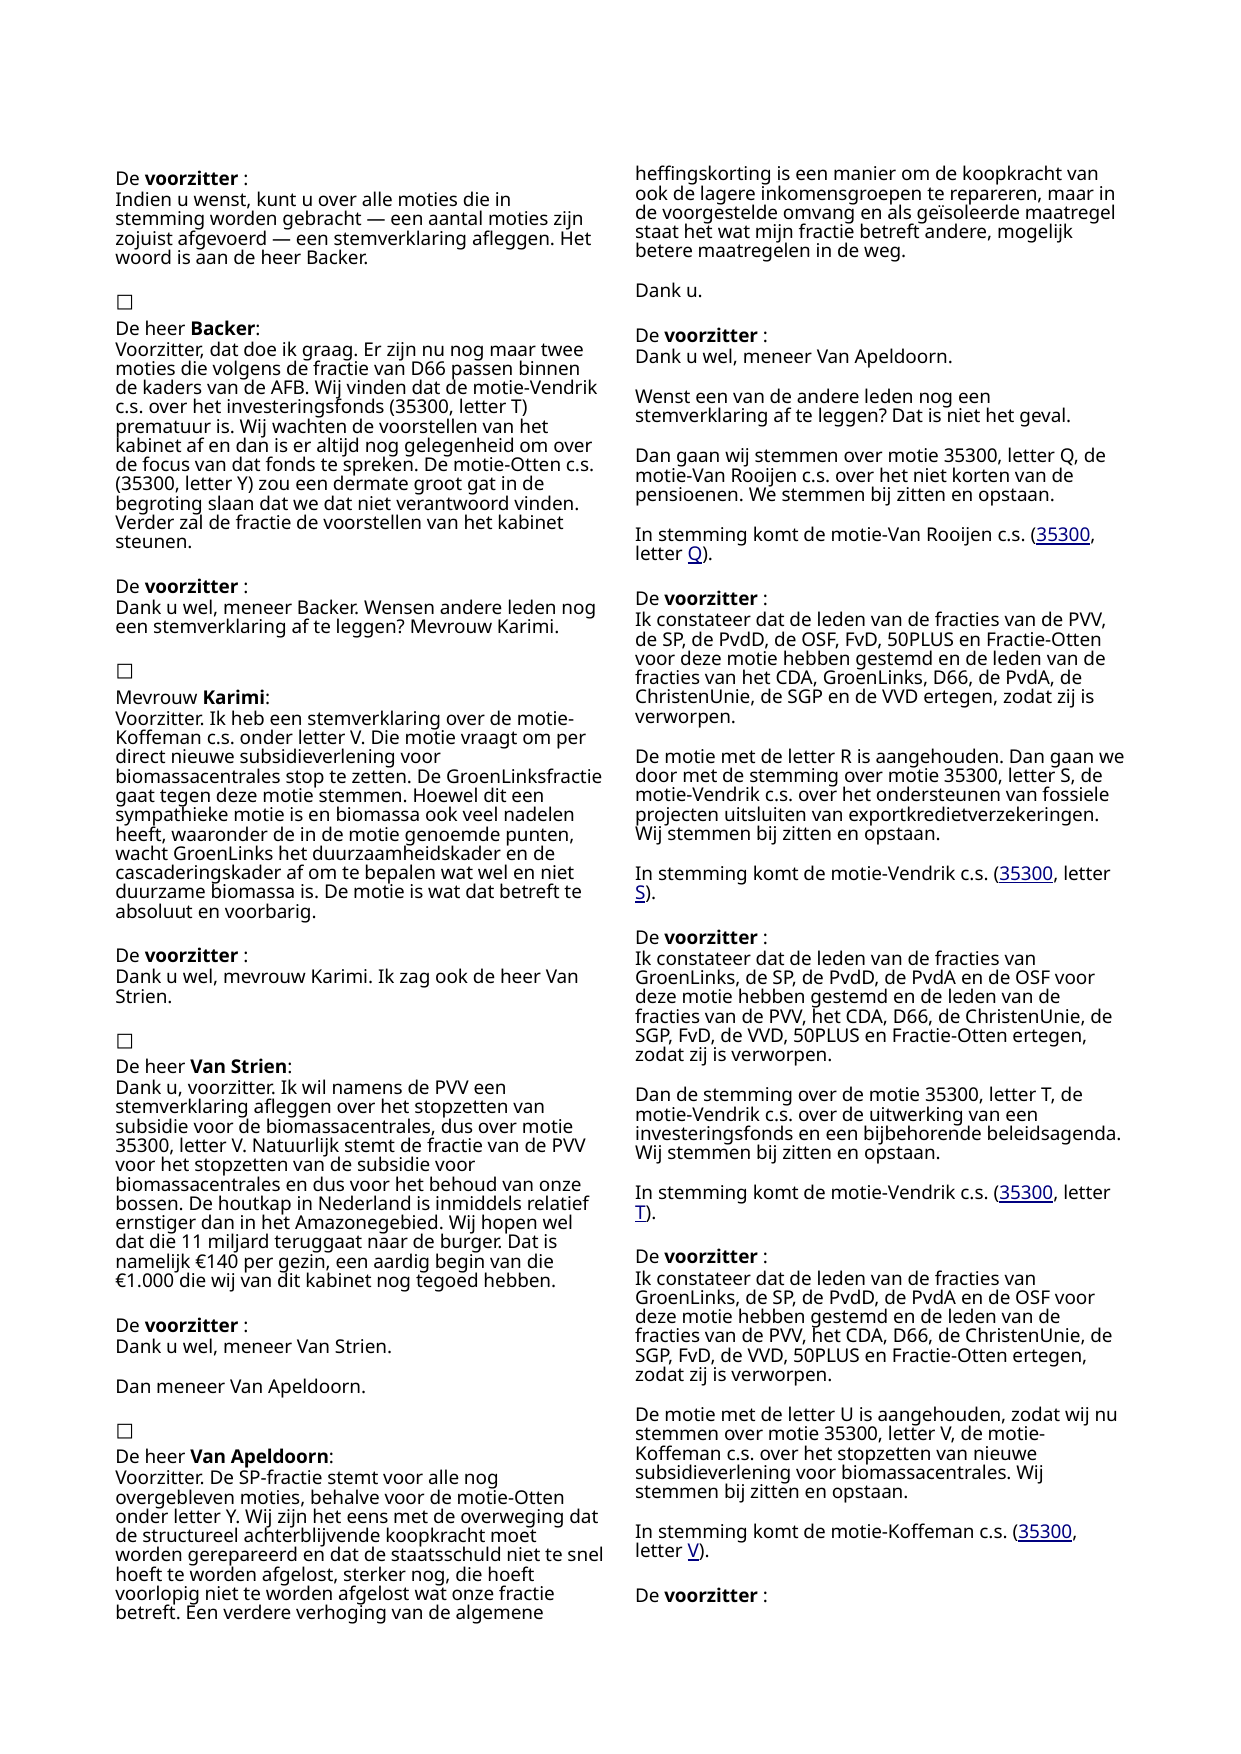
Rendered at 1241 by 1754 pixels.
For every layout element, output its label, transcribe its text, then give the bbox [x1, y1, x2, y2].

text ⬜ [115, 289, 605, 315]
text ⬜ [115, 658, 605, 684]
text Dan gaan wij stemmen over motie 35300, letter Q, de motie-Van Rooijen c.s. over het niet korten van de pensioenen. We stemmen bij zitten en opstaan. [635, 447, 1125, 505]
text Voorzitter. Ik heb een stemverklaring over de motie-Koffeman c.s. onder letter V. Die motie vraagt om per direct nieuwe subsidieverlening voor biomassacentrales stop te zetten. De GroenLinksfractie gaat tegen deze motie stemmen. Hoewel dit een sympathieke motie is en biomassa ook veel nadelen heeft, waaronder de in de motie genoemde punten, wacht GroenLinks het duurzaamheidskader en de cascaderingskader af om te bepalen wat wel en niet duurzame biomassa is. De motie is wat dat betreft te absoluut en voorbarig. [115, 710, 605, 922]
text De voorzitter : [635, 322, 1125, 348]
text De heer Van Strien: [115, 1053, 605, 1079]
text Dank u wel, meneer Backer. Wensen andere leden nog een stemverklaring af te leggen? Mevrouw Karimi. [115, 599, 605, 638]
text Indien u wenst, kunt u over alle moties die in stemming worden gebracht — een aantal moties zijn zojuist afgevoerd — een stemverklaring afleggen. Het woord is aan de heer Backer. [115, 191, 605, 268]
text De heer Van Apeldoorn: [115, 1444, 605, 1469]
text De motie met de letter U is aangehouden, zodat wij nu stemmen over motie 35300, letter V, de motie-Koffeman c.s. over het stopzetten van nieuwe subsidieverlening voor biomassacentrales. Wij stemmen bij zitten en opstaan. [635, 1406, 1125, 1502]
text heffingskorting is een manier om de koopkracht van ook de lagere inkomensgroepen te repareren, maar in de voorgestelde omvang en als geïsoleerde maatregel staat het wat mijn fractie betreft andere, mogelijk betere maatregelen in de weg. [635, 165, 1125, 262]
text Dan meneer Van Apeldoorn. [115, 1378, 605, 1397]
text Wenst een van de andere leden nog een stemverklaring af te leggen? Dat is niet het geval. [635, 388, 1125, 427]
text De voorzitter : [635, 924, 1125, 950]
text De voorzitter : [115, 165, 605, 191]
text De voorzitter : [635, 586, 1125, 611]
text De motie met de letter R is aangehouden. Dan gaan we door met de stemming over motie 35300, letter S, de motie-Vendrik c.s. over het ondersteunen van fossiele projecten uitsluiten van exportkredietverzekeringen. Wij stemmen bij zitten en opstaan. [635, 748, 1125, 844]
text Dank u wel, meneer Van Apeldoorn. [635, 348, 1125, 367]
text In stemming komt de motie-Koffeman c.s. (35300, letter V). [635, 1523, 1125, 1562]
text Dank u wel, mevrouw Karimi. Ik zag ook de heer Van Strien. [115, 968, 605, 1007]
text Dank u, voorzitter. Ik wil namens de PVV een stemverklaring afleggen over het stopzetten van subsidie voor de biomassacentrales, dus over motie 35300, letter V. Natuurlijk stemt de fractie van de PVV voor het stopzetten van de subsidie voor biomassacentrales en dus voor het behoud van onze bossen. De houtkap in Nederland is inmiddels relatief ernstiger dan in het Amazonegebied. Wij hopen wel dat die 11 miljard teruggaat naar de burger. Dat is namelijk €140 per gezin, een aardig begin van die €1.000 die wij van dit kabinet nog tegoed hebben. [115, 1079, 605, 1291]
text Mevrouw Karimi: [115, 684, 605, 710]
text Dank u. [635, 282, 1125, 302]
text De voorzitter : [115, 943, 605, 968]
text ⬜ [115, 1418, 605, 1444]
text De heer Backer: [115, 315, 605, 341]
text De voorzitter : [635, 1582, 1125, 1608]
text Voorzitter. De SP-fractie stemt voor alle nog overgebleven moties, behalve voor de motie-Otten onder letter Y. Wij zijn het eens met de overweging dat de structureel achterblijvende koopkracht moet worden gerepareerd en dat de staatsschuld niet te snel hoeft te worden afgelost, sterker nog, die hoeft voorlopig niet te worden afgelost wat onze fractie betreft. Een verdere verhoging van de algemene [115, 1469, 605, 1623]
text Voorzitter, dat doe ik graag. Er zijn nu nog maar twee moties die volgens de fractie van D66 passen binnen de kaders van de AFB. Wij vinden dat de motie-Vendrik c.s. over het investeringsfonds (35300, letter T) prematuur is. Wij wachten de voorstellen van het kabinet af en dan is er altijd nog gelegenheid om over de focus van dat fonds te spreken. De motie-Otten c.s. (35300, letter Y) zou een dermate groot gat in de begroting slaan dat we dat niet verantwoord vinden. Verder zal de fractie de voorstellen van het kabinet steunen. [115, 341, 605, 552]
text De voorzitter : [635, 1244, 1125, 1269]
text Ik constateer dat de leden van de fracties van de PVV, de SP, de PvdD, de OSF, FvD, 50PLUS en Fractie-Otten voor deze motie hebben gestemd en de leden van de fracties van het CDA, GroenLinks, D66, de PvdA, de ChristenUnie, de SGP en de VVD ertegen, zodat zij is verworpen. [635, 611, 1125, 727]
text Ik constateer dat de leden van de fracties van GroenLinks, de SP, de PvdD, de PvdA en de OSF voor deze motie hebben gestemd en de leden van de fracties van de PVV, het CDA, D66, de ChristenUnie, de SGP, FvD, de VVD, 50PLUS en Fractie-Otten ertegen, zodat zij is verworpen. [635, 950, 1125, 1066]
text In stemming komt de motie-Van Rooijen c.s. (35300, letter Q). [635, 526, 1125, 565]
text De voorzitter : [115, 1312, 605, 1338]
text Ik constateer dat de leden van de fracties van GroenLinks, de SP, de PvdD, de PvdA en de OSF voor deze motie hebben gestemd en de leden van de fracties van de PVV, het CDA, D66, de ChristenUnie, de SGP, FvD, de VVD, 50PLUS en Fractie-Otten ertegen, zodat zij is verworpen. [635, 1269, 1125, 1385]
text Dan de stemming over de motie 35300, letter T, de motie-Vendrik c.s. over de uitwerking van een investeringsfonds en een bijbehorende beleidsagenda. Wij stemmen bij zitten en opstaan. [635, 1086, 1125, 1163]
text ⬜ [115, 1028, 605, 1053]
text De voorzitter : [115, 573, 605, 599]
text In stemming komt de motie-Vendrik c.s. (35300, letter T). [635, 1184, 1125, 1223]
text In stemming komt de motie-Vendrik c.s. (35300, letter S). [635, 865, 1125, 903]
text Dank u wel, meneer Van Strien. [115, 1338, 605, 1357]
